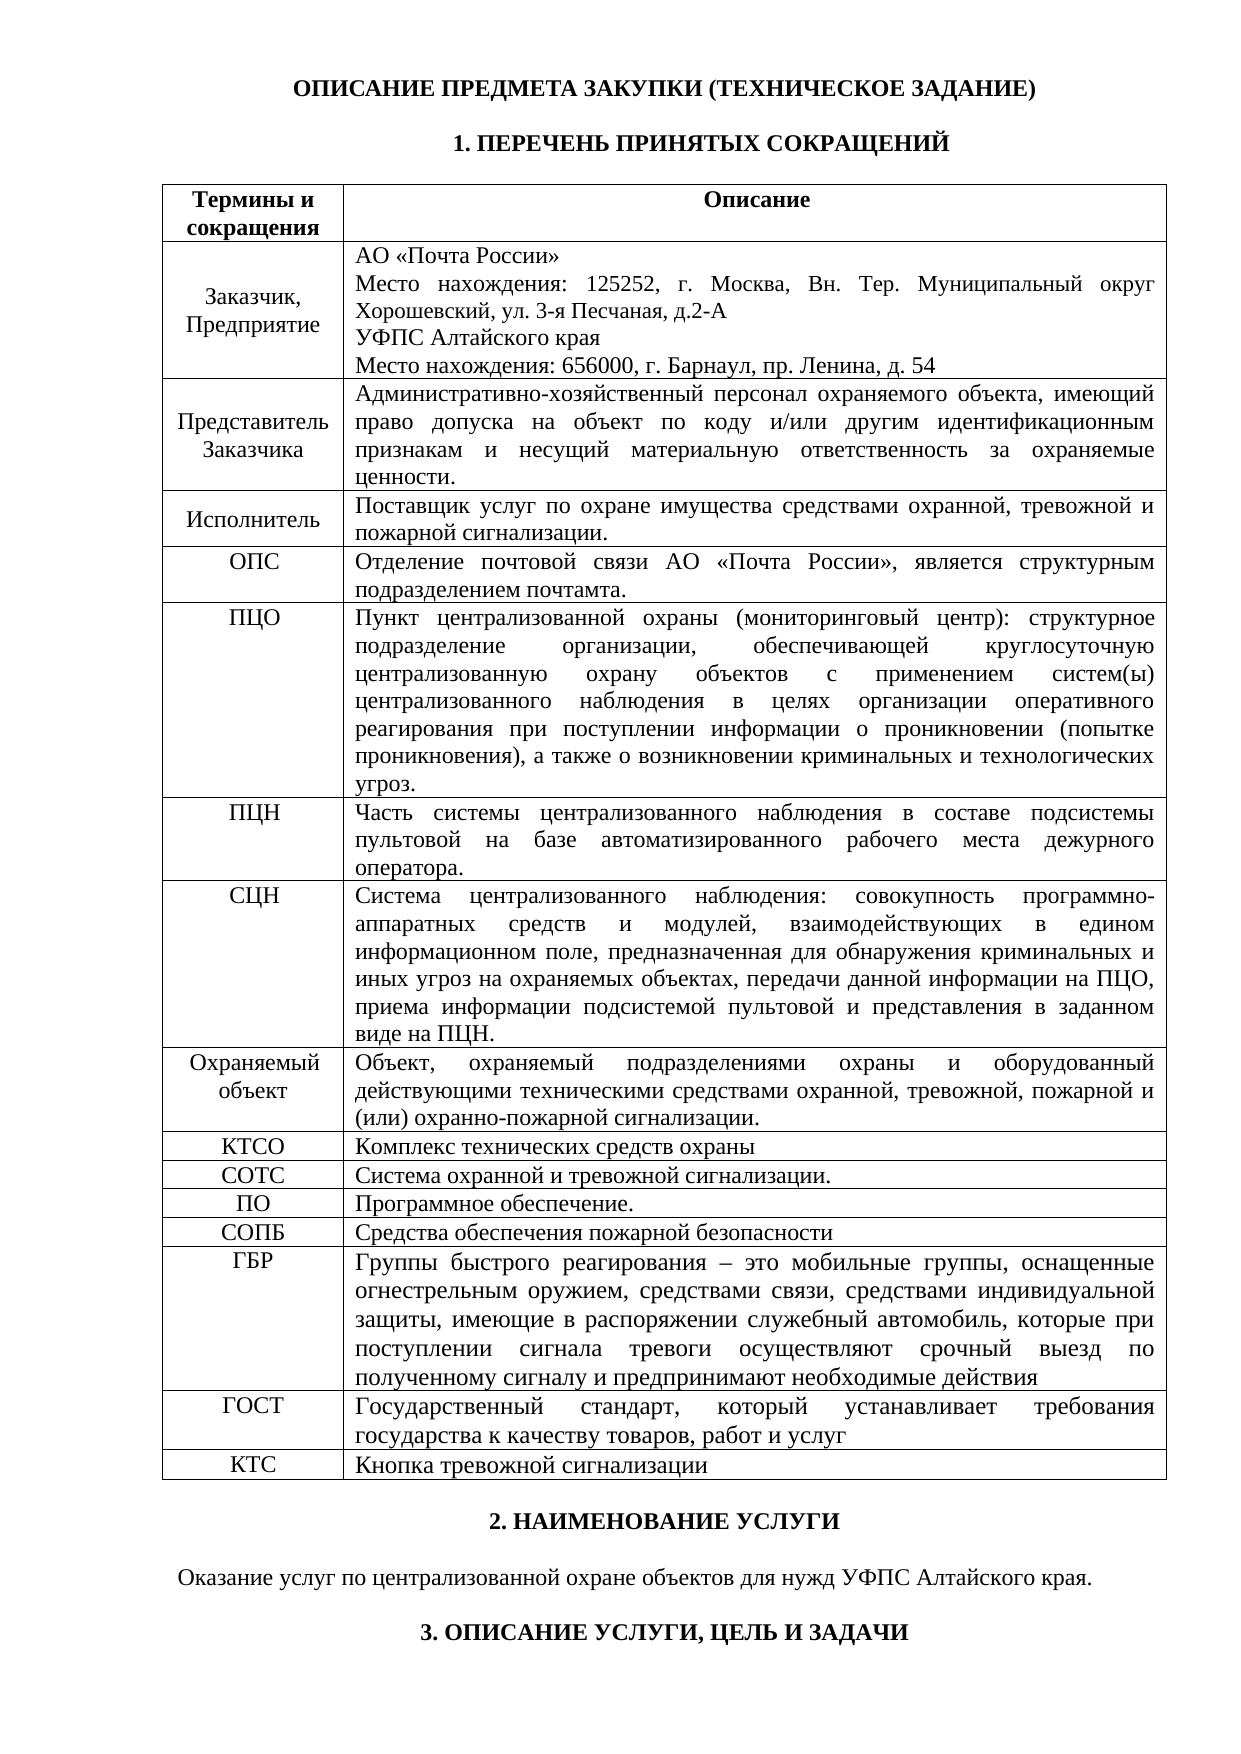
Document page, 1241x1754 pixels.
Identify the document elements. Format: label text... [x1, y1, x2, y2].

table_cell Пункт централизованной охраны (мониторинговый центр): структурное подразделение организации, обеспечивающей круглосуточную централизованную охрану объектов с применением систем(ы) централизованного наблюдения в целях организации оперативного реагирования при поступлении информации о проникновении (попытке проникновения), а также о возникновении криминальных и технологических угроз. [344, 603, 1166, 797]
table_cell ГБР [163, 1247, 343, 1390]
table_cell Объект, охраняемый подразделениями охраны и оборудованный действующими техническими средствами охранной, тревожной, пожарной и (или) охранно-пожарной сигнализации. [344, 1048, 1166, 1131]
text ОПИСАНИЕ ПРЕДМЕТА ЗАКУПКИ (ТЕХНИЧЕСКОЕ ЗАДАНИЕ) [177, 74, 1152, 101]
table_cell Охраняемый объект [163, 1048, 343, 1131]
table_cell АО «Почта России» Место нахождения: 125252, г. Москва, Вн. Тер. Муниципальный округ Хорошевский, ул. 3-я Песчаная, д.2-А УФПС Алтайского края Место нахождения: 656000, г. Барнаул, пр. Ленина, д. 54 [344, 242, 1166, 378]
table_cell Средства обеспечения пожарной безопасности [344, 1218, 1166, 1246]
table_cell Государственный стандарт, который устанавливает требования государства к качеству товаров, работ и услуг [344, 1391, 1166, 1449]
table_cell Кнопка тревожной сигнализации [344, 1450, 1166, 1479]
table_cell ПЦН [163, 798, 343, 880]
table_cell СОТС [163, 1161, 343, 1188]
table_cell Комплекс технических средств охраны [344, 1132, 1166, 1159]
table_cell СЦН [163, 881, 343, 1047]
text 1. ПЕРЕЧЕНЬ ПРИНЯТЫХ СОКРАЩЕНИЙ [177, 129, 1152, 157]
text 2. НАИМЕНОВАНИЕ УСЛУГИ [177, 1507, 1152, 1535]
table_cell ПЦО [163, 603, 343, 797]
table_cell Программное обеспечение. [344, 1189, 1166, 1217]
text 3. ОПИСАНИЕ УСЛУГИ, ЦЕЛЬ И ЗАДАЧИ [177, 1618, 1152, 1645]
table_cell КТСО [163, 1132, 343, 1159]
table_cell Часть системы централизованного наблюдения в составе подсистемы пультовой на базе автоматизированного рабочего места дежурного оператора. [344, 798, 1166, 880]
text Оказание услуг по централизованной охране объектов для нужд УФПС Алтайского края. [177, 1562, 1152, 1590]
table_cell ПО [163, 1189, 343, 1217]
table_header Описание [344, 185, 1166, 241]
table_cell Система охранной и тревожной сигнализации. [344, 1161, 1166, 1188]
table_cell СОПБ [163, 1218, 343, 1246]
table_cell Группы быстрого реагирования – это мобильные группы, оснащенные огнестрельным оружием, средствами связи, средствами индивидуальной защиты, имеющие в распоряжении служебный автомобиль, которые при поступлении сигнала тревоги осуществляют срочный выезд по полученному сигналу и предпринимают необходимые действия [344, 1247, 1166, 1390]
table_cell Поставщик услуг по охране имущества средствами охранной, тревожной и пожарной сигнализации. [344, 491, 1166, 546]
table_cell Представитель Заказчика [163, 379, 343, 490]
table_cell КТС [163, 1450, 343, 1479]
table_cell Система централизованного наблюдения: совокупность программно-аппаратных средств и модулей, взаимодействующих в едином информационном поле, предназначенная для обнаружения криминальных и иных угроз на охраняемых объектах, передачи данной информации на ПЦО, приема информации подсистемой пультовой и представления в заданном виде на ПЦН. [344, 881, 1166, 1047]
table_header Термины и сокращения [163, 185, 343, 241]
table_cell ГОСТ [163, 1391, 343, 1449]
table_cell Заказчик, Предприятие [163, 242, 343, 378]
table_cell Отделение почтовой связи АО «Почта России», является структурным подразделением почтамта. [344, 547, 1166, 602]
table_cell Исполнитель [163, 491, 343, 546]
table_cell Административно-хозяйственный персонал охраняемого объекта, имеющий право допуска на объект по коду и/или другим идентификационным признакам и несущий материальную ответственность за охраняемые ценности. [344, 379, 1166, 490]
table_cell ОПС [163, 547, 343, 602]
